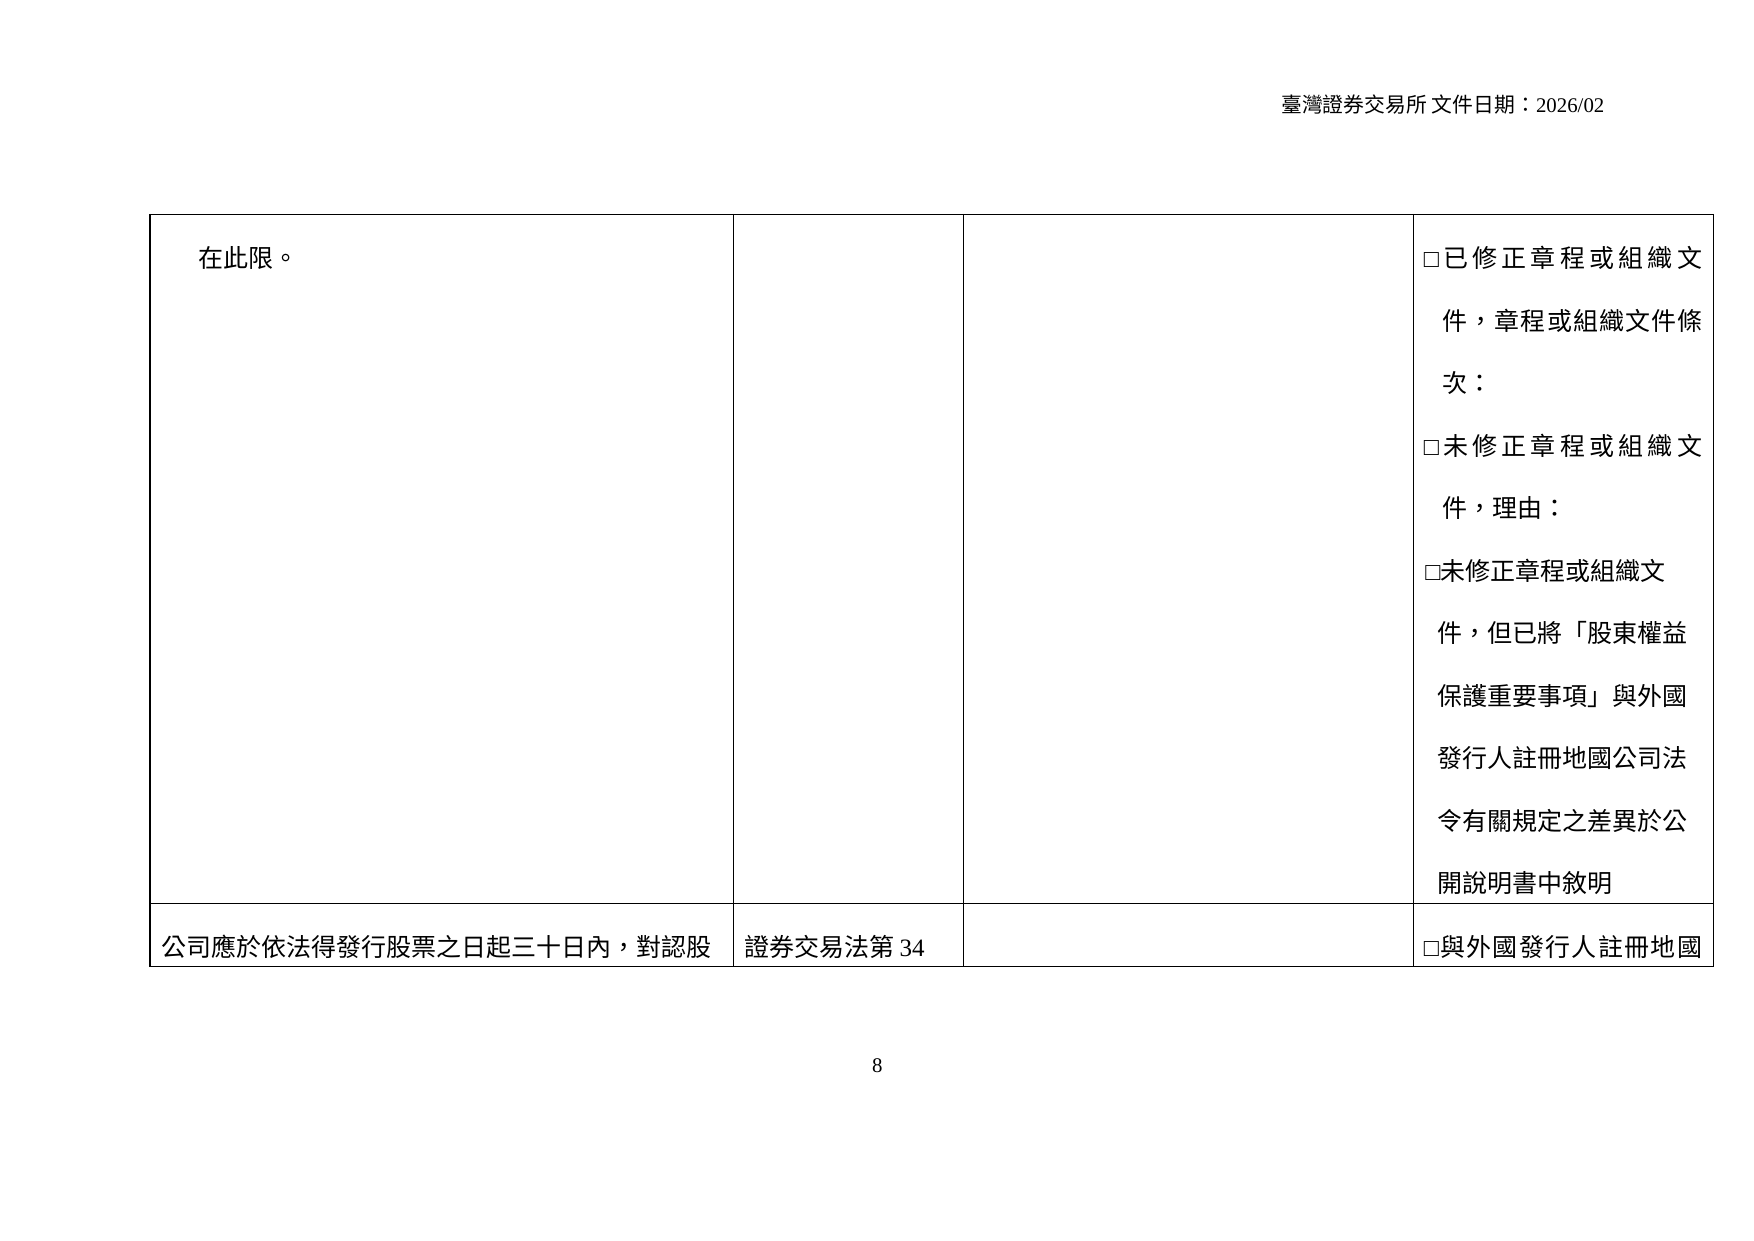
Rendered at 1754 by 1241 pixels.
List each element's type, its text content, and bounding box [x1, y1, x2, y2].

table_cell □已修正章程或組織文件，章程或組織文件條次： □未修正章程或組織文件，理由： □未修正章程或組織文件，但已將「股東權益保護重要事項」與外國發行人註冊地國公司法令有關規定之差異於公開說明書中敘明 [1414, 215, 1713, 902]
table_cell [964, 215, 1413, 902]
table_cell □與外國發行人註冊地國 [1414, 904, 1713, 966]
table_cell 公司應於依法得發行股票之日起三十日內，對認股 [151, 904, 733, 966]
table_cell 證券交易法第34 [734, 904, 963, 966]
table_cell [734, 215, 963, 902]
table_cell [964, 904, 1413, 966]
table_cell 在此限。 [151, 215, 733, 902]
